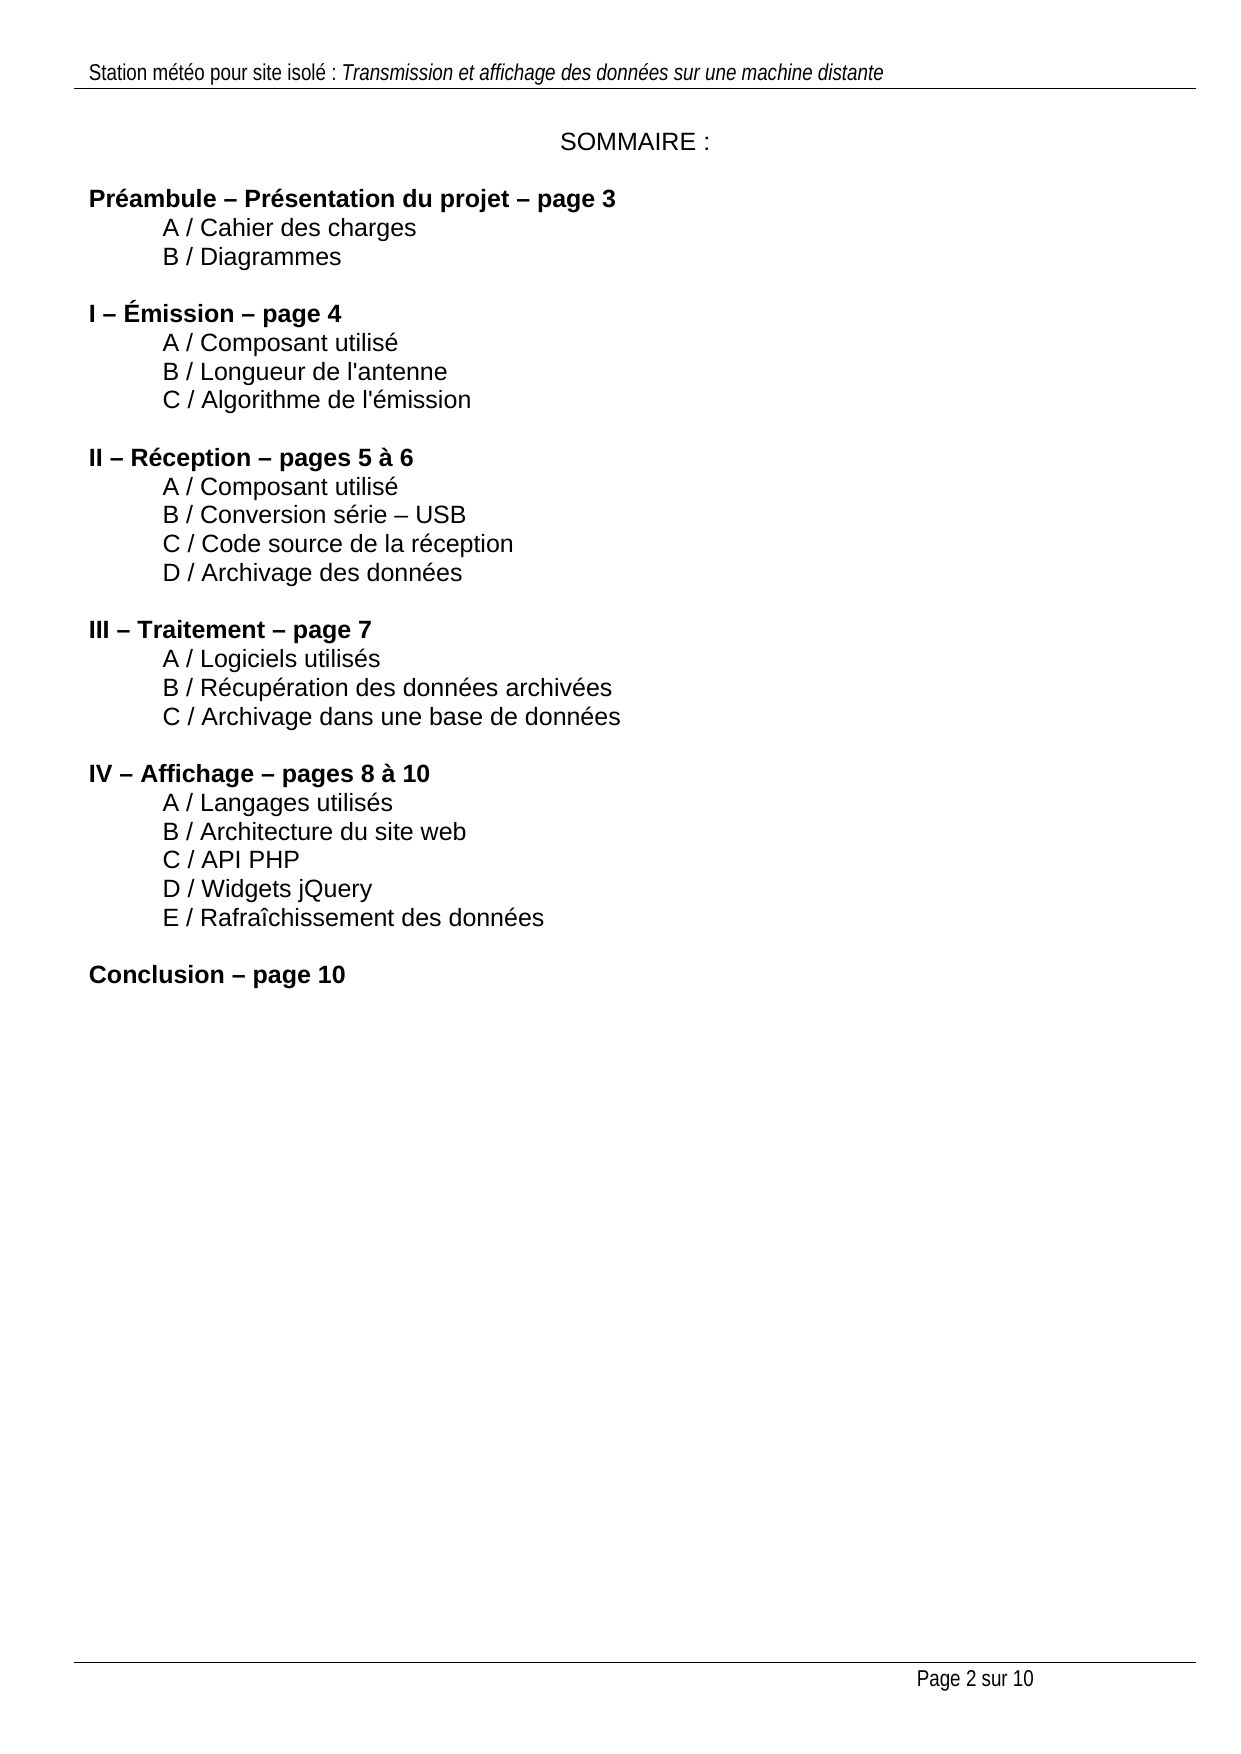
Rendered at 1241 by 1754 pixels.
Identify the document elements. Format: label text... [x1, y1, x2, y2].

text III – Traitement – page 7 [89, 616, 1181, 644]
text Préambule – Présentation du projet – page 3 [89, 184, 1181, 213]
text B / Diagrammes [89, 242, 1181, 271]
text I – Émission – page 4 [89, 299, 1181, 328]
text C / Code source de la réception [89, 529, 1181, 558]
text E / Rafraîchissement des données [89, 903, 1181, 932]
text B / Architecture du site web [89, 817, 1181, 846]
text C / Archivage dans une base de données [89, 702, 1181, 731]
text D / Widgets jQuery [89, 874, 1181, 903]
text Conclusion – page 10 [89, 961, 1181, 989]
text A / Composant utilisé [89, 472, 1181, 501]
text B / Récupération des données archivées [89, 673, 1181, 702]
text SOMMAIRE : [89, 127, 1181, 156]
text C / Algorithme de l'émission [89, 386, 1181, 414]
text A / Composant utilisé [89, 328, 1181, 357]
text II – Réception – pages 5 à 6 [89, 443, 1181, 472]
text C / API PHP [89, 846, 1181, 874]
text B / Longueur de l'antenne [89, 357, 1181, 386]
text A / Cahier des charges [89, 213, 1181, 242]
text D / Archivage des données [89, 558, 1181, 587]
text A / Logiciels utilisés [89, 644, 1181, 673]
text IV – Affichage – pages 8 à 10 [89, 759, 1181, 788]
text B / Conversion série – USB [89, 501, 1181, 529]
text A / Langages utilisés [89, 788, 1181, 817]
